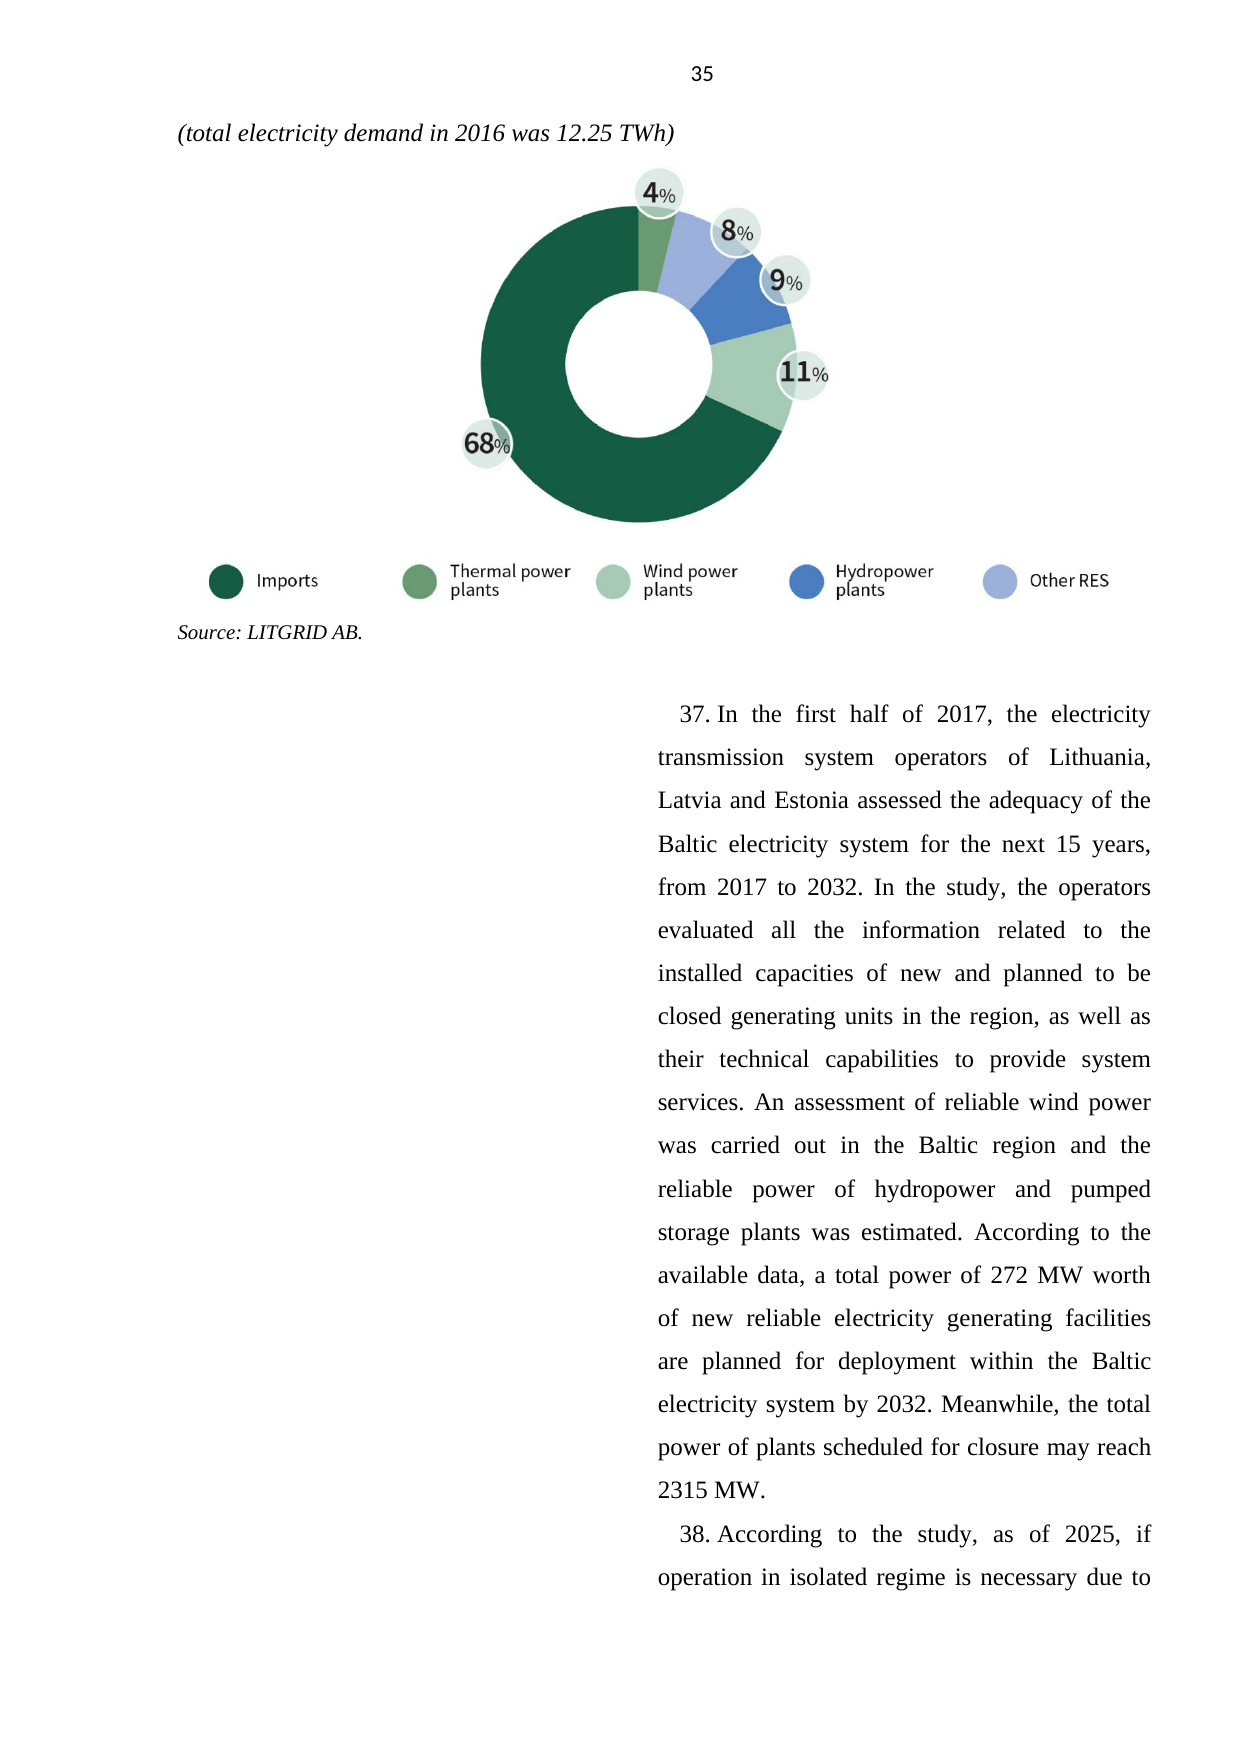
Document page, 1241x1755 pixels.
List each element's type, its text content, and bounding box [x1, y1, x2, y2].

text (total electricity demand in 2016 was 12.25 TWh) [177, 118, 1152, 147]
list In the first half of 2017, the electricity transmission system operators of Lithuania, Latvia and Estonia assessed the adequacy of the Baltic electricity system for the next 15 years, from 2017 to 2032. In the study, the operators evaluated all the information related to the installed capacities of new and planned to be closed generating units in the region, as well as their technical capabilities to provide system services. An assessment of reliable wind power was carried out in the Baltic region and the reliable power of hydropower and pumped storage plants was estimated. According to the available data, a total power of 272 MW worth of new reliable electricity generating facilities are planned for deployment within the Baltic electricity system by 2032. Meanwhile, the total power of plants scheduled for closure may reach 2315 MW. [620, 699, 1152, 1504]
text Source: LITGRID AB. [177, 620, 1152, 644]
list According to the study, as of 2025, if operation in isolated regime is necessary due to [620, 1519, 1152, 1591]
